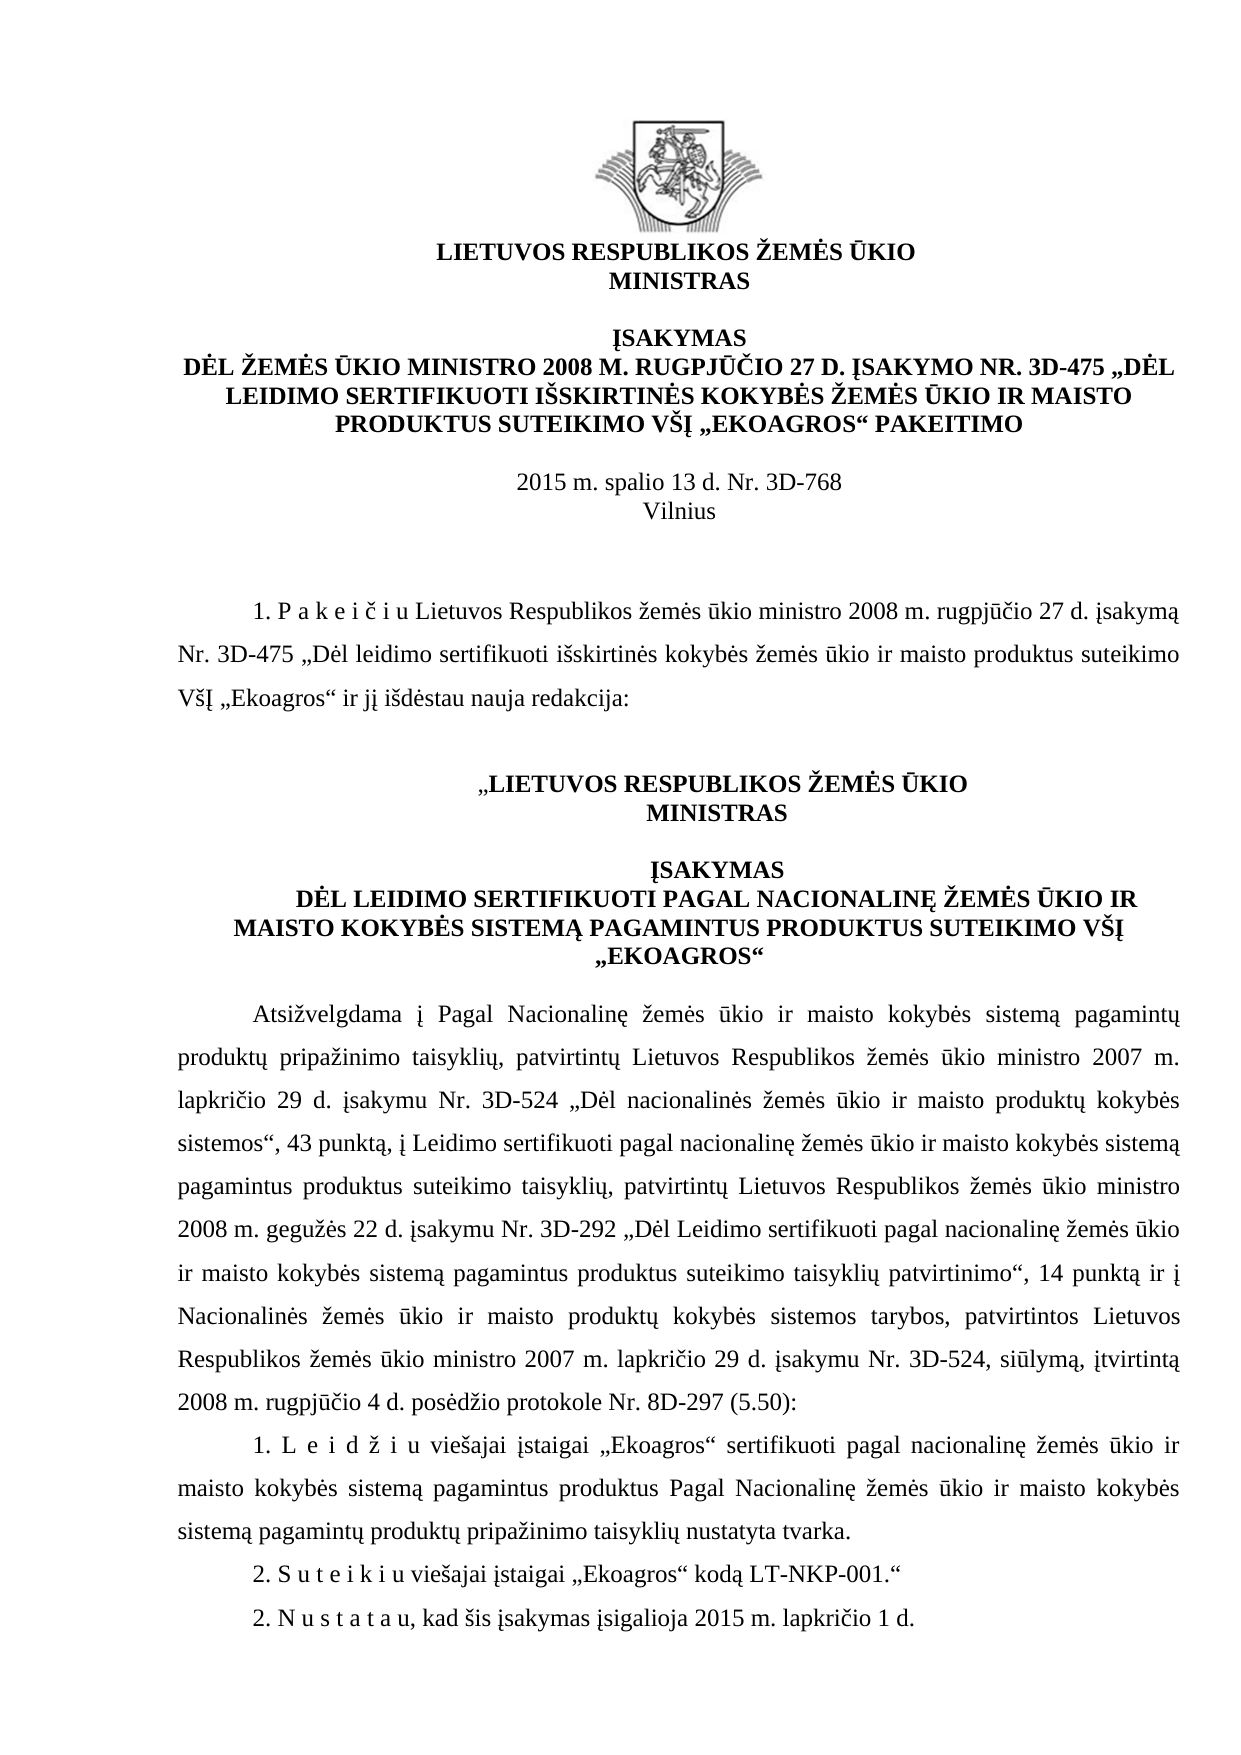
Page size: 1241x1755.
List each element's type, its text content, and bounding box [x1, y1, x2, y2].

text 2. S u t e i k i u viešajai įstaigai „Ekoagros“ kodą LT-NKP-001.“ [177, 1559, 1181, 1588]
text DĖL ŽEMĖS ŪKIO MINISTRO 2008 M. RUGPJŪČIO 27 D. ĮSAKYMO NR. 3D-475 „DĖL LEIDIMO SERTIFIKUOTI IŠSKIRTINĖS KOKYBĖS ŽEMĖS ŪKIO IR MAISTO PRODUKTUS SUTEIKIMO VŠĮ „EKOAGROS“ PAKEITIMO [177, 352, 1181, 438]
text LIETUVOS RESPUBLIKOS ŽEMĖS ŪKIO [177, 237, 1181, 266]
text 2. N u s t a t a u, kad šis įsakymas įsigalioja 2015 m. lapkričio 1 d. [177, 1603, 1181, 1631]
text „LIETUVOS RESPUBLIKOS ŽEMĖS ŪKIO [177, 769, 1181, 798]
text 2015 m. spalio 13 d. Nr. 3D-768 [177, 467, 1181, 496]
text MINISTRAS [177, 266, 1181, 294]
text DĖL LEIDIMO SERTIFIKUOTI PAGAL NACIONALINĘ ŽEMĖS ŪKIO IR MAISTO KOKYBĖS SISTEMĄ PAGAMINTUS PRODUKTUS SUTEIKIMO VŠĮ „EKOAGROS“ [177, 884, 1181, 970]
text Vilnius [177, 496, 1181, 524]
text 1. L e i d ž i u viešajai įstaigai „Ekoagros“ sertifikuoti pagal nacionalinę žemės ūkio ir maisto kokybės sistemą pagamintus produktus Pagal Nacionalinę žemės ūkio ir maisto kokybės sistemą pagamintų produktų pripažinimo taisyklių nustatyta tvarka. [177, 1430, 1181, 1545]
text Atsižvelgdama į Pagal Nacionalinę žemės ūkio ir maisto kokybės sistemą pagamintų produktų pripažinimo taisyklių, patvirtintų Lietuvos Respublikos žemės ūkio ministro 2007 m. lapkričio 29 d. įsakymu Nr. 3D-524 „Dėl nacionalinės žemės ūkio ir maisto produktų kokybės sistemos“, 43 punktą, į Leidimo sertifikuoti pagal nacionalinę žemės ūkio ir maisto kokybės sistemą pagamintus produktus suteikimo taisyklių, patvirtintų Lietuvos Respublikos žemės ūkio ministro 2008 m. gegužės 22 d. įsakymu Nr. 3D-292 „Dėl Leidimo sertifikuoti pagal nacionalinę žemės ūkio ir maisto kokybės sistemą pagamintus produktus suteikimo taisyklių patvirtinimo“, 14 punktą ir į Nacionalinės žemės ūkio ir maisto produktų kokybės sistemos tarybos, patvirtintos Lietuvos Respublikos žemės ūkio ministro 2007 m. lapkričio 29 d. įsakymu Nr. 3D-524, siūlymą, įtvirtintą 2008 m. rugpjūčio 4 d. posėdžio protokole Nr. 8D-297 (5.50): [177, 999, 1181, 1416]
text ĮSAKYMAS [177, 855, 1181, 884]
text 1. P a k e i č i u Lietuvos Respublikos žemės ūkio ministro 2008 m. rugpjūčio 27 d. įsakymą Nr. 3D-475 „Dėl leidimo sertifikuoti išskirtinės kokybės žemės ūkio ir maisto produktus suteikimo VšĮ „Ekoagros“ ir jį išdėstau nauja redakcija: [177, 596, 1181, 711]
text MINISTRAS [177, 798, 1181, 826]
text ĮSAKYMAS [177, 323, 1181, 352]
